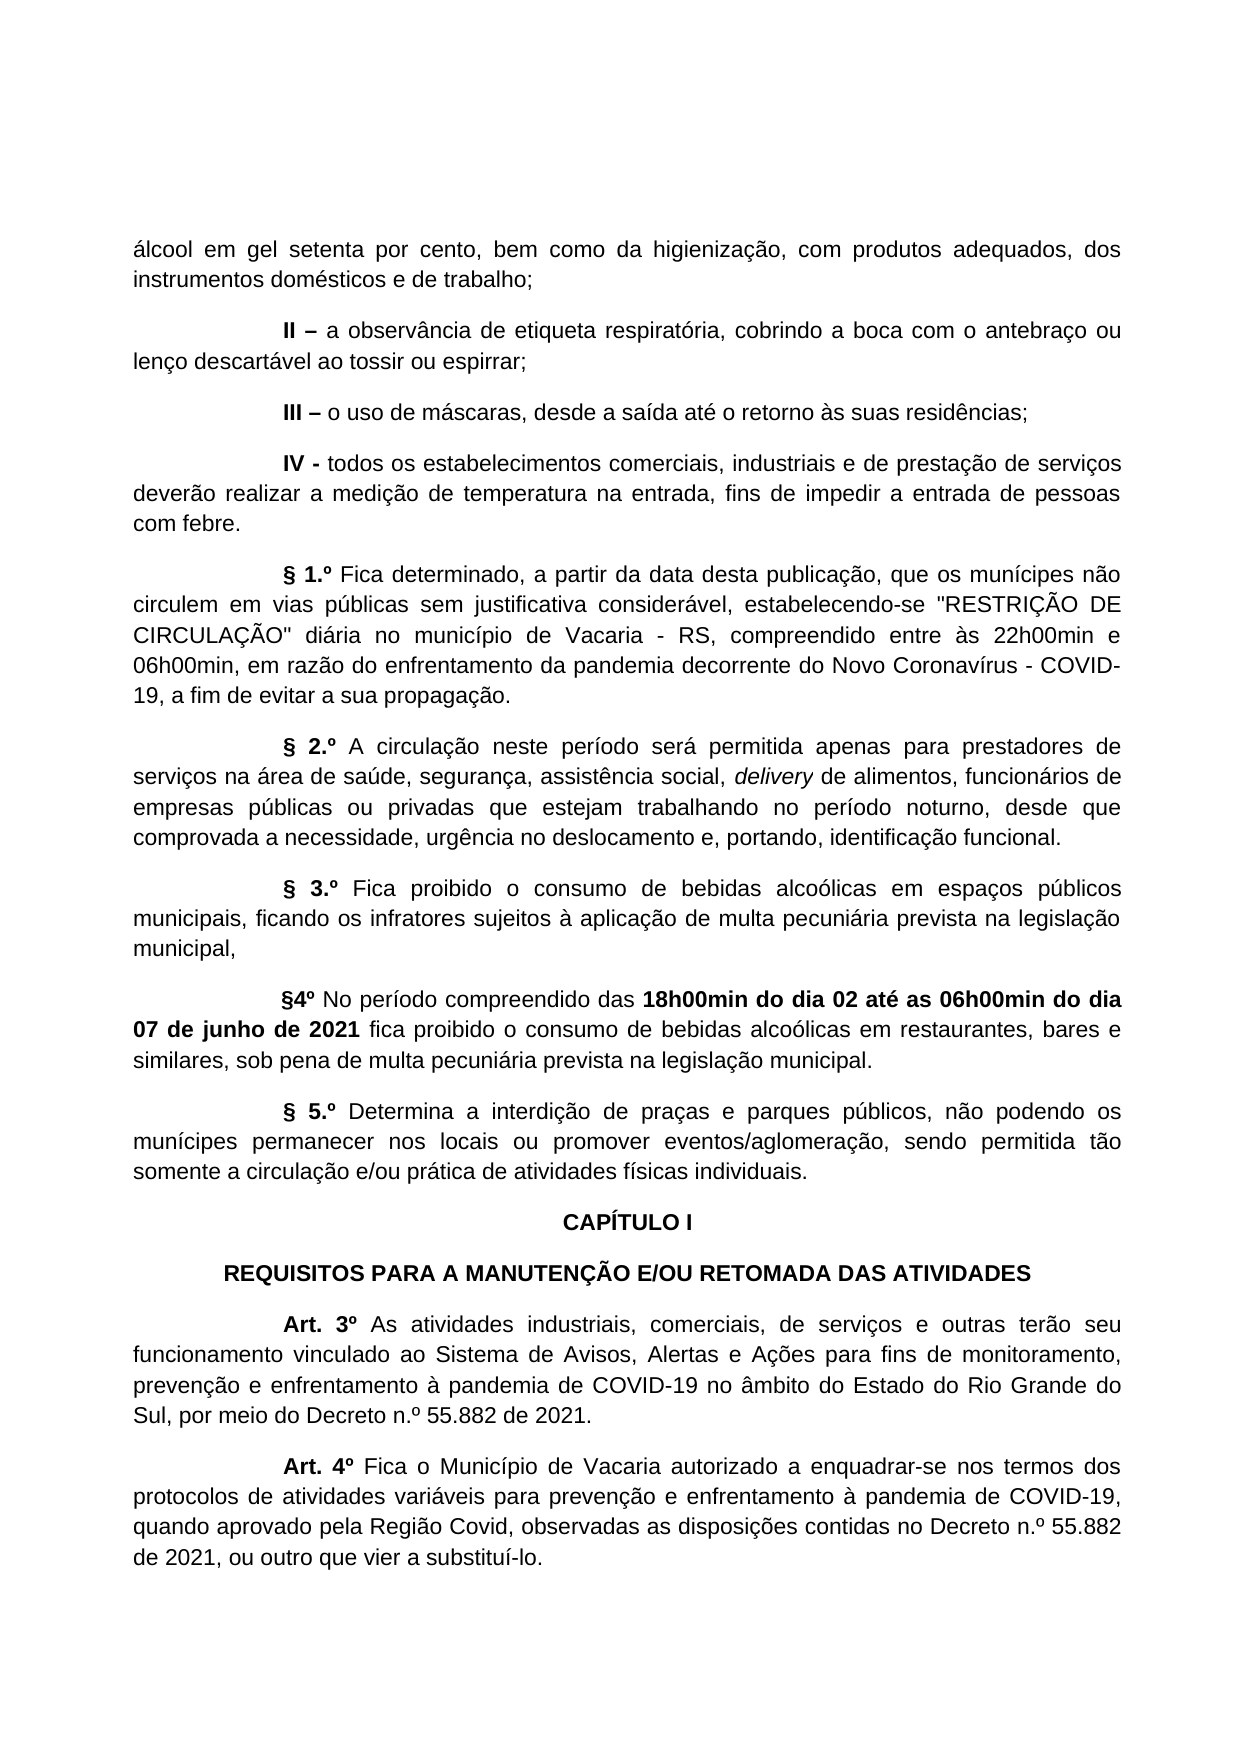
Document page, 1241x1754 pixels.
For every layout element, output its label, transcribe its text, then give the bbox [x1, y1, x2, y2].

text Art. 3º As atividades industriais, comerciais, de serviços e outras terão seu funcionamento vinculado ao Sistema de Avisos, Alertas e Ações para fins de monitoramento, prevenção e enfrentamento à pandemia de COVID-19 no âmbito do Estado do Rio Grande do Sul, por meio do Decreto n.º 55.882 de 2021. [133, 1311, 1122, 1428]
text § 1.º Fica determinado, a partir da data desta publicação, que os munícipes não circulem em vias públicas sem justificativa considerável, estabelecendo-se "RESTRIÇÃO DE CIRCULAÇÃO" diária no município de Vacaria - RS, compreendido entre às 22h00min e 06h00min, em razão do enfrentamento da pandemia decorrente do Novo Coronavírus - COVID-19, a fim de evitar a sua propagação. [133, 561, 1122, 708]
text álcool em gel setenta por cento, bem como da higienização, com produtos adequados, dos instrumentos domésticos e de trabalho; [133, 236, 1122, 293]
text REQUISITOS PARA A MANUTENÇÃO E/OU RETOMADA DAS ATIVIDADES [133, 1260, 1122, 1287]
text IV - todos os estabelecimentos comerciais, industriais e de prestação de serviços deverão realizar a medição de temperatura na entrada, fins de impedir a entrada de pessoas com febre. [133, 450, 1122, 537]
text § 5.º Determina a interdição de praças e parques públicos, não podendo os munícipes permanecer nos locais ou promover eventos/aglomeração, sendo permitida tão somente a circulação e/ou prática de atividades físicas individuais. [133, 1098, 1122, 1184]
text II – a observância de etiqueta respiratória, cobrindo a boca com o antebraço ou lenço descartável ao tossir ou espirrar; [133, 317, 1122, 374]
text §4º No período compreendido das 18h00min do dia 02 até as 06h00min do dia 07 de junho de 2021 fica proibido o consumo de bebidas alcoólicas em restaurantes, bares e similares, sob pena de multa pecuniária prevista na legislação municipal. [133, 986, 1122, 1073]
text III – o uso de máscaras, desde a saída até o retorno às suas residências; [133, 399, 1122, 425]
text Art. 4º Fica o Município de Vacaria autorizado a enquadrar-se nos termos dos protocolos de atividades variáveis para prevenção e enfrentamento à pandemia de COVID-19, quando aprovado pela Região Covid, observadas as disposições contidas no Decreto n.º 55.882 de 2021, ou outro que vier a substituí-lo. [133, 1453, 1122, 1570]
text § 3.º Fica proibido o consumo de bebidas alcoólicas em espaços públicos municipais, ficando os infratores sujeitos à aplicação de multa pecuniária prevista na legislação municipal, [133, 875, 1122, 962]
text CAPÍTULO I [133, 1209, 1122, 1236]
text § 2.º A circulação neste período será permitida apenas para prestadores de serviços na área de saúde, segurança, assistência social, delivery de alimentos, funcionários de empresas públicas ou privadas que estejam trabalhando no período noturno, desde que comprovada a necessidade, urgência no deslocamento e, portando, identificação funcional. [133, 733, 1122, 850]
